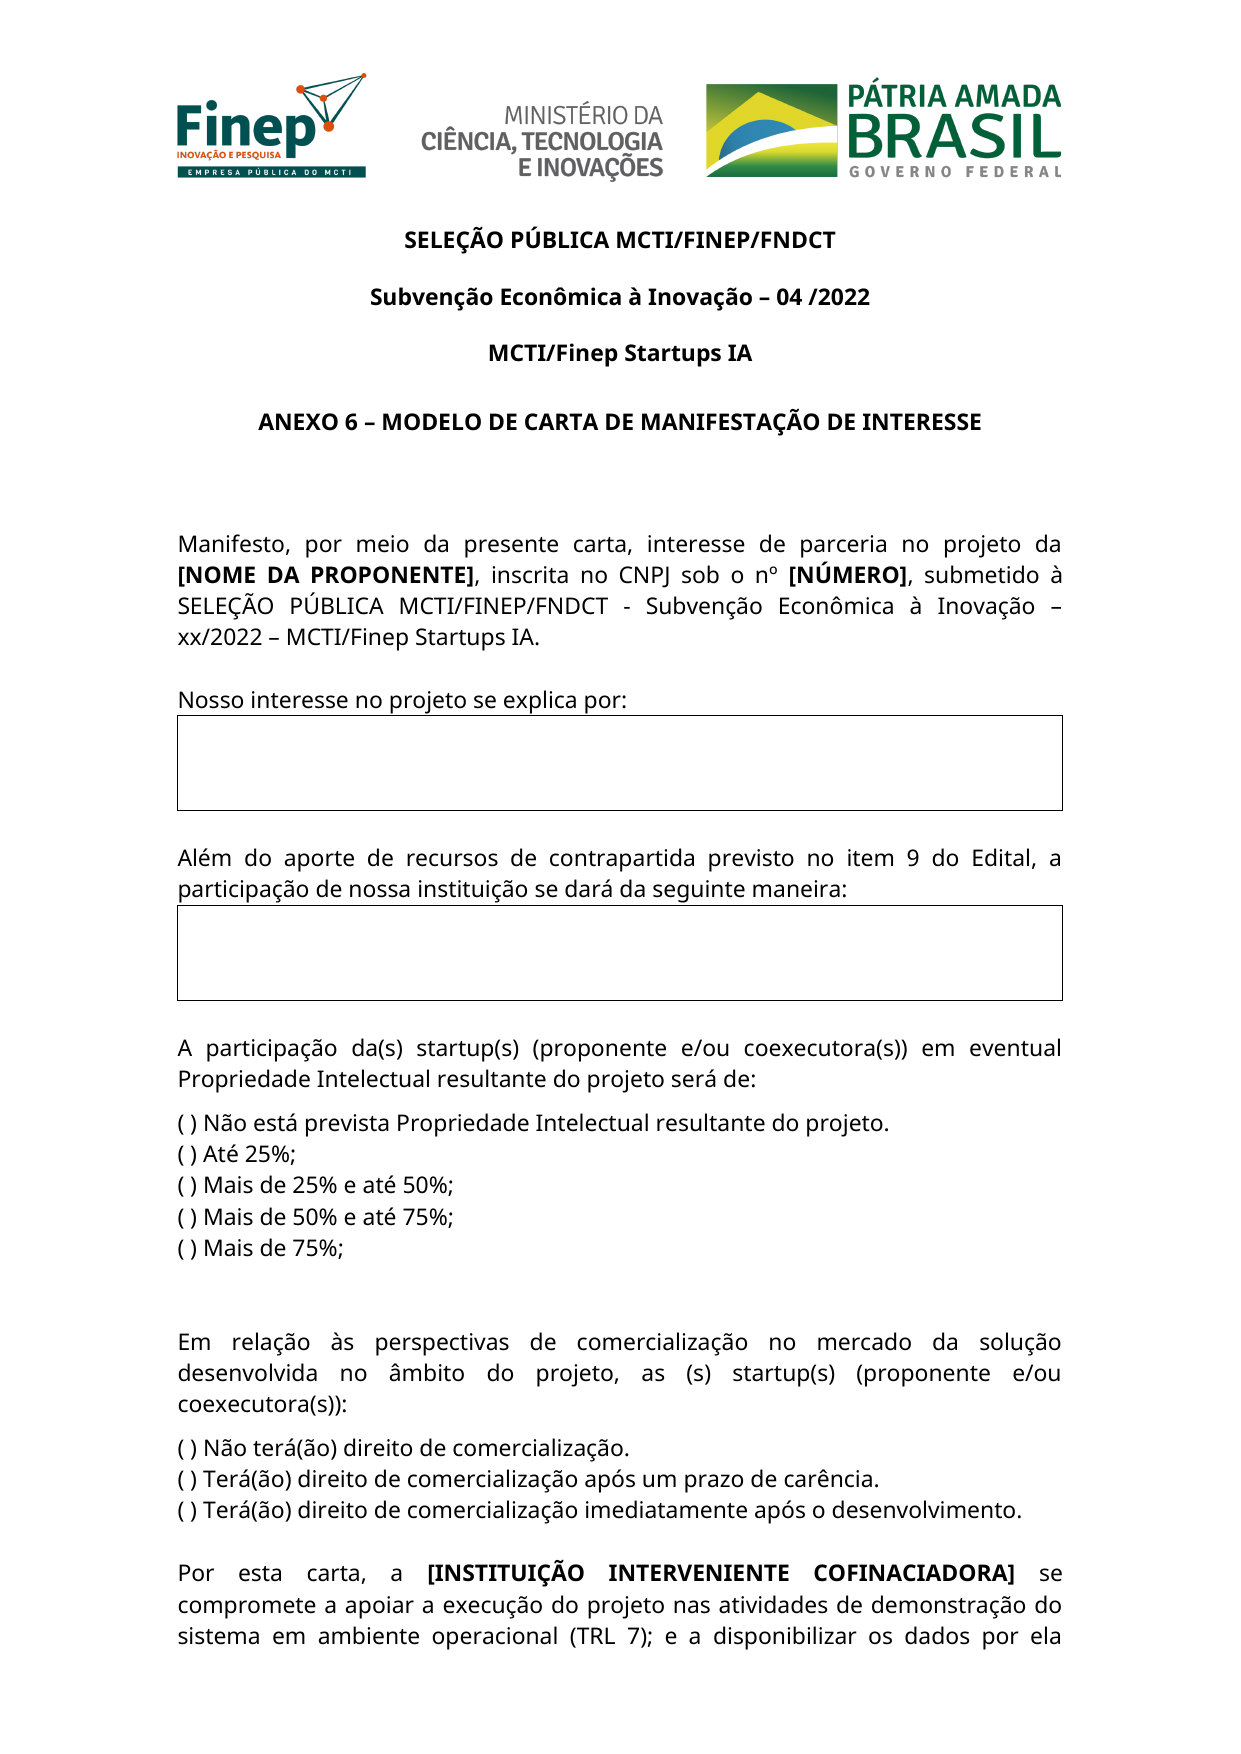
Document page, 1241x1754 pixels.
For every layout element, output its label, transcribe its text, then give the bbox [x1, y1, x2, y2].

text Manifesto, por meio da presente carta, interesse de parceria no projeto da [NOME DA PROPONENTE], inscrita no CNPJ sob o nº [NÚMERO], submetido à SELEÇÃO PÚBLICA MCTI/FINEP/FNDCT - Subvenção Econômica à Inovação – xx/2022 – MCTI/Finep Startups IA. [177, 528, 1063, 653]
table_header [178, 906, 1062, 999]
text Nosso interesse no projeto se explica por: [177, 684, 1063, 715]
text ( ) Mais de 25% e até 50%; [177, 1169, 1063, 1201]
text ( ) Terá(ão) direito de comercialização imediatamente após o desenvolvimento. [177, 1494, 1063, 1526]
text Em relação às perspectivas de comercialização no mercado da solução desenvolvida no âmbito do projeto, as (s) startup(s) (proponente e/ou coexecutora(s)): [177, 1326, 1063, 1419]
text Além do aporte de recursos de contrapartida previsto no item 9 do Edital, a participação de nossa instituição se dará da seguinte maneira: [177, 842, 1063, 905]
text A participação da(s) startup(s) (proponente e/ou coexecutora(s)) em eventual Propriedade Intelectual resultante do projeto será de: [177, 1032, 1063, 1094]
text Por esta carta, a [INSTITUIÇÃO INTERVENIENTE COFINACIADORA] se compromete a apoiar a execução do projeto nas atividades de demonstração do sistema em ambiente operacional (TRL 7); e a disponibilizar os dados por ela [177, 1557, 1063, 1651]
text ( ) Mais de 75%; [177, 1232, 1063, 1263]
text ( ) Não terá(ão) direito de comercialização. [177, 1432, 1063, 1463]
text ANEXO 6 – MODELO DE CARTA DE MANIFESTAÇÃO DE INTERESSE [177, 406, 1063, 437]
text ( ) Terá(ão) direito de comercialização após um prazo de carência. [177, 1463, 1063, 1494]
text SELEÇÃO PÚBLICA MCTI/FINEP/FNDCT [177, 224, 1063, 256]
table_header [178, 716, 1062, 810]
text Subvenção Econômica à Inovação – 04 /2022 [177, 281, 1063, 312]
text ( ) Não está prevista Propriedade Intelectual resultante do projeto. [177, 1107, 1063, 1138]
text MCTI/Finep Startups IA [177, 337, 1063, 368]
text ( ) Mais de 50% e até 75%; [177, 1201, 1063, 1232]
text ( ) Até 25%; [177, 1138, 1063, 1169]
